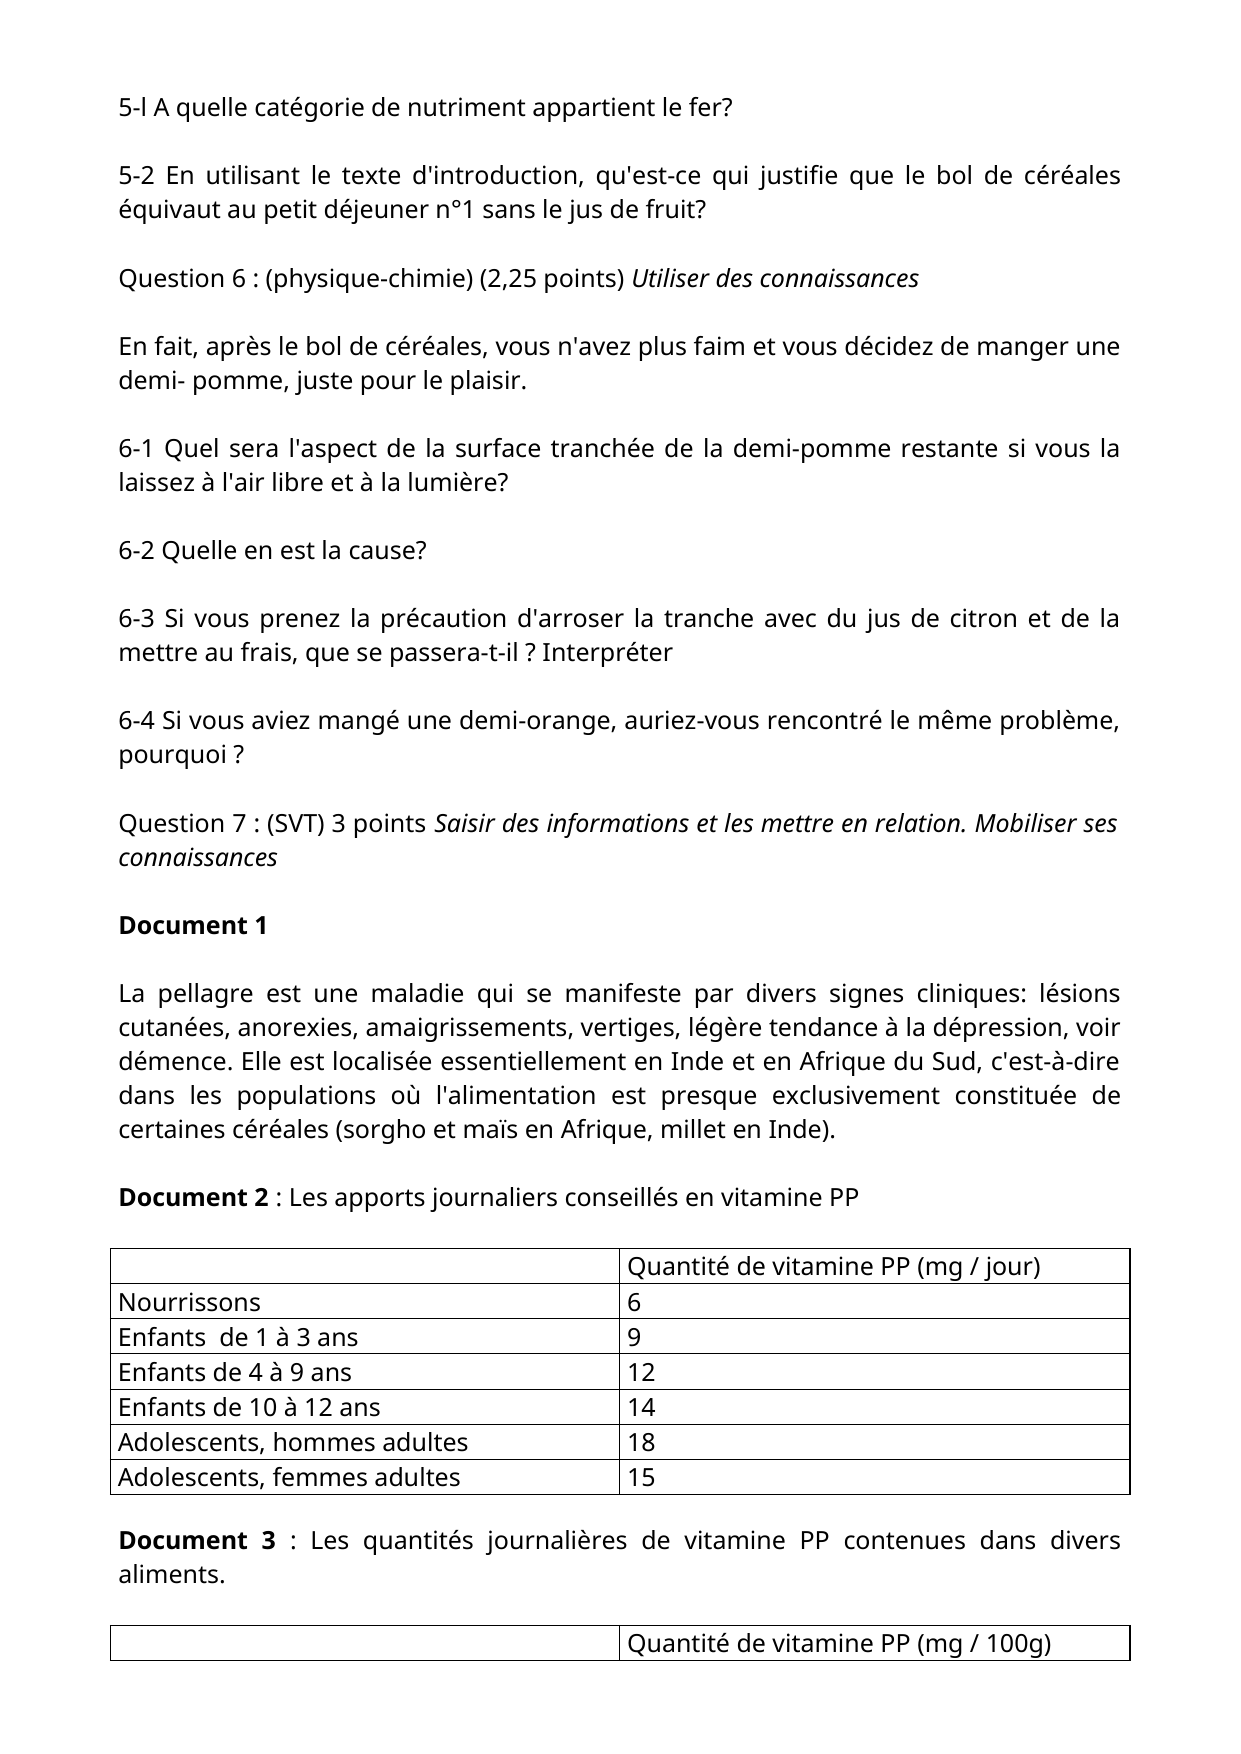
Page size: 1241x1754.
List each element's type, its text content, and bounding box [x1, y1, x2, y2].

table_cell 12 [620, 1354, 1129, 1388]
text 6-2 Quelle en est la cause? [118, 533, 1122, 567]
text Question 6 : (physique-chimie) (2,25 points) Utiliser des connaissances [118, 260, 1122, 294]
table_cell 6 [620, 1284, 1129, 1318]
text Document 3 : Les quantités journalières de vitamine PP contenues dans divers aliments. [118, 1522, 1122, 1591]
table_header [111, 1626, 619, 1660]
table_header Quantité de vitamine PP (mg / jour) [620, 1249, 1129, 1283]
text Document 2 : Les apports journaliers conseillés en vitamine PP [118, 1180, 1122, 1214]
text 5-2 En utilisant le texte d'introduction, qu'est-ce qui justifie que le bol de céréales équivaut au petit déjeuner n°1 sans le jus de fruit? [118, 158, 1122, 226]
text Question 7 : (SVT) 3 points Saisir des informations et les mettre en relation. Mobiliser ses connaissances [118, 805, 1122, 873]
table_cell Enfants de 4 à 9 ans [111, 1354, 619, 1388]
table_cell 15 [620, 1460, 1129, 1494]
text 6-4 Si vous aviez mangé une demi-orange, auriez-vous rencontré le même problème, pourquoi ? [118, 703, 1122, 771]
table_cell Adolescents, femmes adultes [111, 1460, 619, 1494]
text 6-1 Quel sera l'aspect de la surface tranchée de la demi-pomme restante si vous la laissez à l'air libre et à la lumière? [118, 431, 1122, 499]
text Document 1 [118, 907, 1122, 941]
table_cell Nourrissons [111, 1284, 619, 1318]
table_cell 9 [620, 1319, 1129, 1353]
table_header Quantité de vitamine PP (mg / 100g) [620, 1626, 1129, 1660]
table_header [111, 1249, 619, 1283]
table_cell Adolescents, hommes adultes [111, 1425, 619, 1459]
text En fait, après le bol de céréales, vous n'avez plus faim et vous décidez de manger une demi- pomme, juste pour le plaisir. [118, 328, 1122, 396]
table_cell 14 [620, 1390, 1129, 1423]
text 5-l A quelle catégorie de nutriment appartient le fer? [118, 90, 1122, 124]
text 6-3 Si vous prenez la précaution d'arroser la tranche avec du jus de citron et de la mettre au frais, que se passera-t-il ? Interpréter [118, 601, 1122, 669]
table_cell 18 [620, 1425, 1129, 1459]
text La pellagre est une maladie qui se manifeste par divers signes cliniques: lésions cutanées, anorexies, amaigrissements, vertiges, légère tendance à la dépression, voir démence. Elle est localisée essentiellement en Inde et en Afrique du Sud, c'est-à-dire dans les populations où l'alimentation est presque exclusivement constituée de certaines céréales (sorgho et maïs en Afrique, millet en Inde). [118, 976, 1122, 1146]
table_cell Enfants de 10 à 12 ans [111, 1390, 619, 1423]
table_cell Enfants de 1 à 3 ans [111, 1319, 619, 1353]
